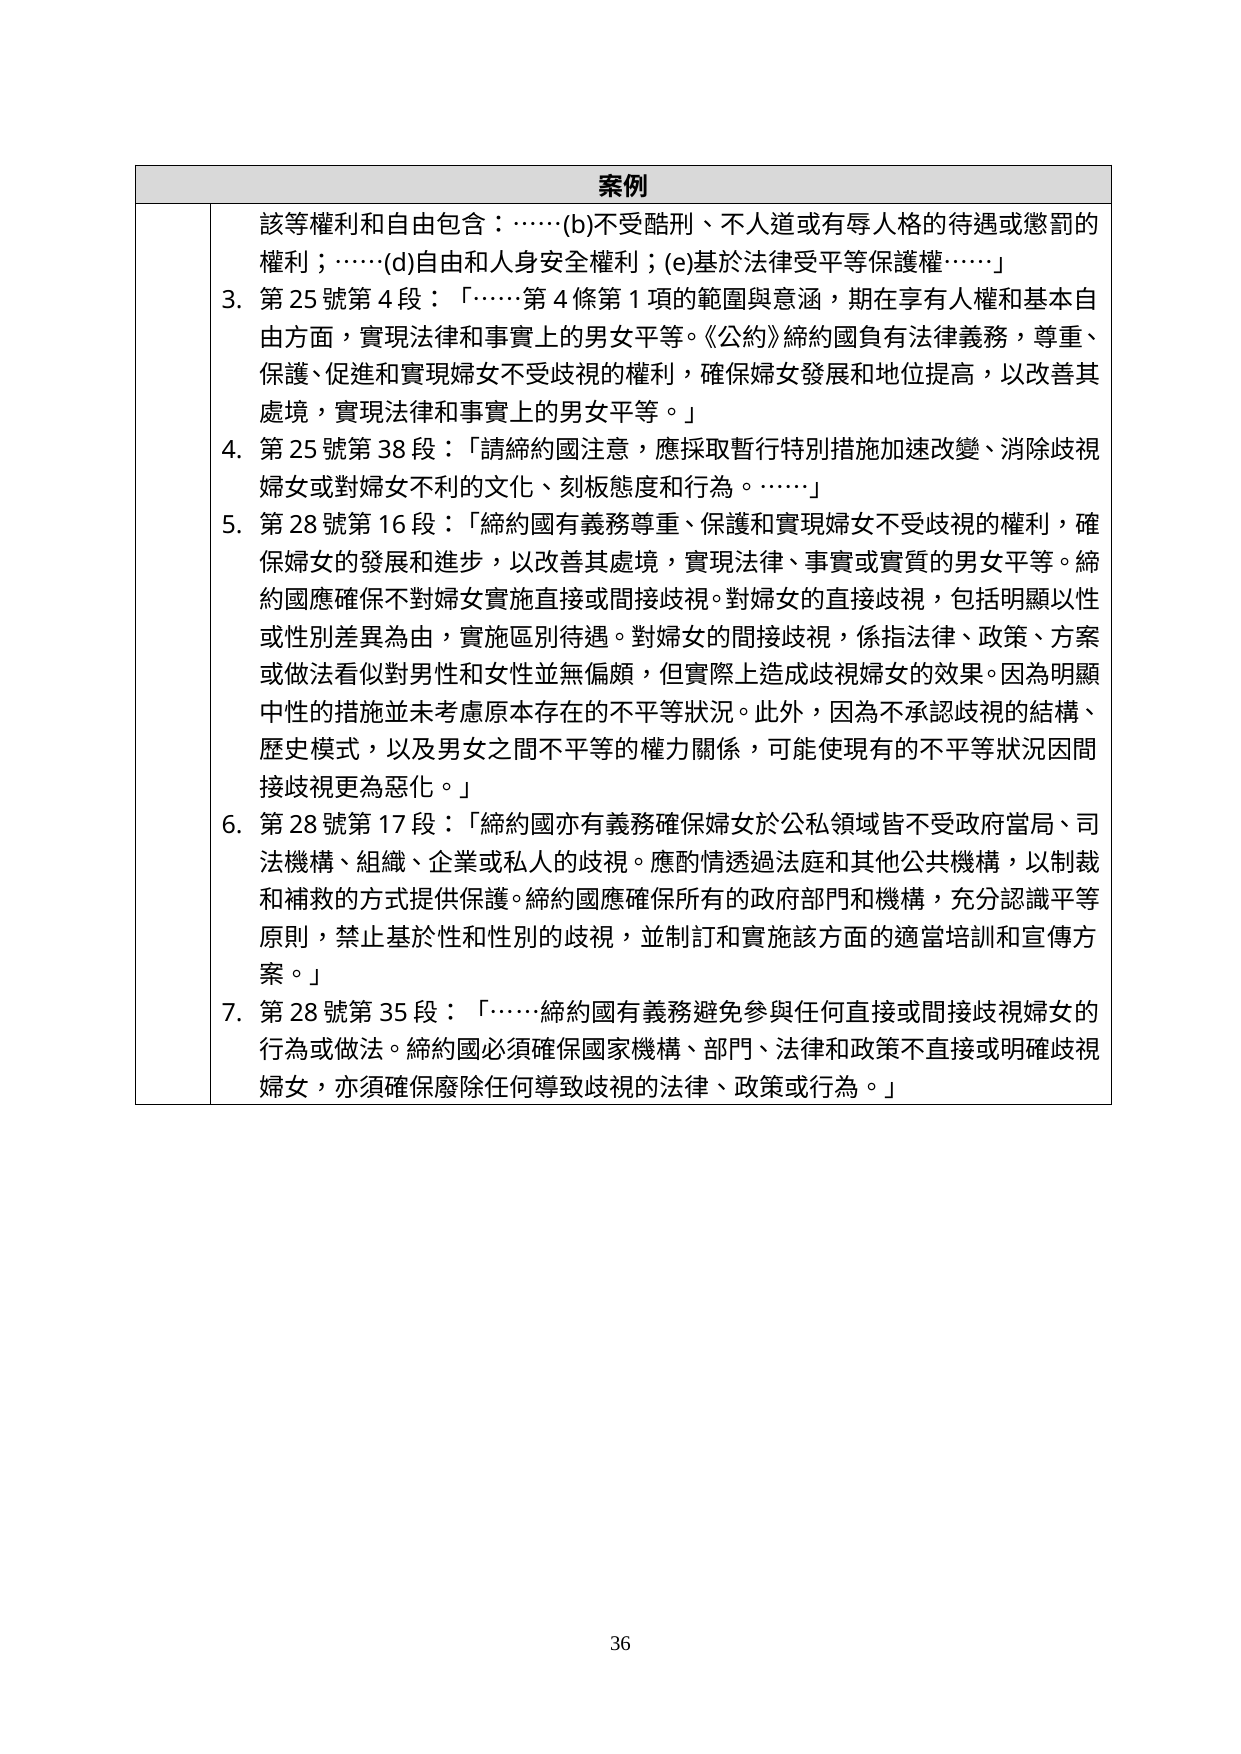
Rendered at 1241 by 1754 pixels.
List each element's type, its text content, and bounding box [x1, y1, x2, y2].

table_cell [136, 204, 210, 1104]
table_header 案例 [136, 166, 1111, 203]
table_cell 該等權利和自由包含：……(b)不受酷刑、不人道或有辱人格的待遇或懲罰的權利；……(d)自由和人身安全權利；(e)基於法律受平等保護權……」 第25號第4段：「……第4條第1項的範圍與意涵，期在享有人權和基本自由方面，實現法律和事實上的男女平等。《公約》締約國負有法律義務，尊重、保護、促進和實現婦女不受歧視的權利，確保婦女發展和地位提高，以改善其處境，實現法律和事實上的男女平等。」 第25號第38段：「請締約國注意，應採取暫行特別措施加速改變、消除歧視婦女或對婦女不利的文化、刻板態度和行為。……」 第28號第16段：「締約國有義務尊重、保護和實現婦女不受歧視的權利，確保婦女的發展和進步，以改善其處境，實現法律、事實或實質的男女平等。締約國應確保不對婦女實施直接或間接歧視。對婦女的直接歧視，包括明顯以性或性別差異為由，實施區別待遇。對婦女的間接歧視，係指法律、政策、方案或做法看似對男性和女性並無偏頗，但實際上造成歧視婦女的效果。因為明顯中性的措施並未考慮原本存在的不平等狀況。此外，因為不承認歧視的結構、歷史模式，以及男女之間不平等的權力關係，可能使現有的不平等狀況因間接歧視更為惡化。」 第28號第17段：「締約國亦有義務確保婦女於公私領域皆不受政府當局、司法機構、組織、企業或私人的歧視。應酌情透過法庭和其他公共機構，以制裁和補救的方式提供保護。締約國應確保所有的政府部門和機構，充分認識平等原則，禁止基於性和性別的歧視，並制訂和實施該方面的適當培訓和宣傳方案。」 第28號第35段：「……締約國有義務避免參與任何直接或間接歧視婦女的行為或做法。締約國必須確保國家機構、部門、法律和政策不直接或明確歧視婦女，亦須確保廢除任何導致歧視的法律、政策或行為。」 [211, 204, 1111, 1104]
